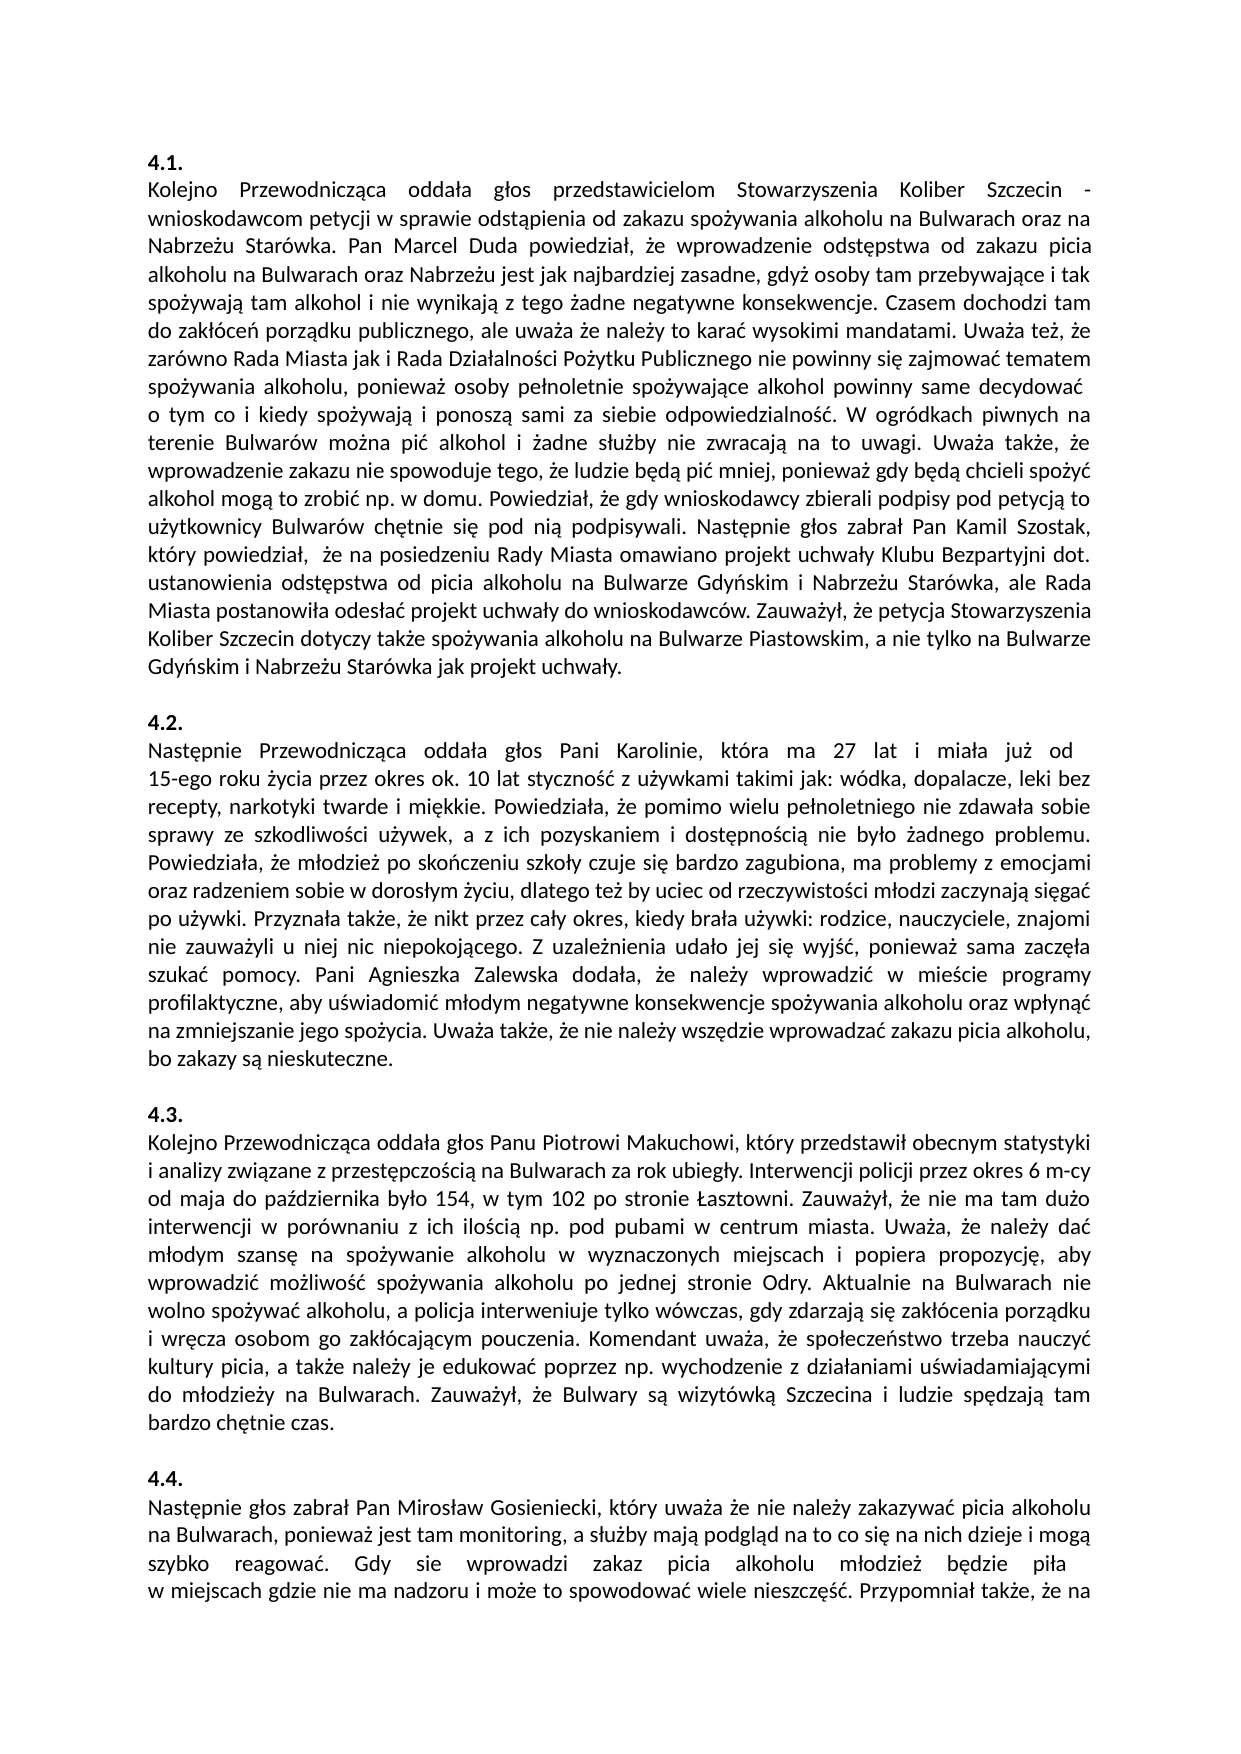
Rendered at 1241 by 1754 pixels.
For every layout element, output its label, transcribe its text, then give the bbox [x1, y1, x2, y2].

text Kolejno Przewodnicząca oddała głos Panu Piotrowi Makuchowi, który przedstawił obecnym statystyki i analizy związane z przestępczością na Bulwarach za rok ubiegły. Interwencji policji przez okres 6 m-cy od maja do października było 154, w tym 102 po stronie Łasztowni. Zauważył, że nie ma tam dużo interwencji w porównaniu z ich ilością np. pod pubami w centrum miasta. Uważa, że należy dać młodym szansę na spożywanie alkoholu w wyznaczonych miejscach i popiera propozycję, aby wprowadzić możliwość spożywania alkoholu po jednej stronie Odry. Aktualnie na Bulwarach nie wolno spożywać alkoholu, a policja interweniuje tylko wówczas, gdy zdarzają się zakłócenia porządku i wręcza osobom go zakłócającym pouczenia. Komendant uważa, że społeczeństwo trzeba nauczyć kultury picia, a także należy je edukować poprzez np. wychodzenie z działaniami uświadamiającymi do młodzieży na Bulwarach. Zauważył, że Bulwary są wizytówką Szczecina i ludzie spędzają tam bardzo chętnie czas. [148, 1128, 1093, 1437]
text 4.4. [148, 1464, 1093, 1493]
text Następnie głos zabrał Pan Mirosław Gosieniecki, który uważa że nie należy zakazywać picia alkoholu na Bulwarach, ponieważ jest tam monitoring, a służby mają podgląd na to co się na nich dzieje i mogą szybko reagować. Gdy sie wprowadzi zakaz picia alkoholu młodzież będzie piła w miejscach gdzie nie ma nadzoru i może to spowodować wiele nieszczęść. Przypomniał także, że na [148, 1493, 1093, 1605]
text 4.3. [148, 1100, 1093, 1128]
text Następnie Przewodnicząca oddała głos Pani Karolinie, która ma 27 lat i miała już od 15-ego roku życia przez okres ok. 10 lat styczność z używkami takimi jak: wódka, dopalacze, leki bez recepty, narkotyki twarde i miękkie. Powiedziała, że pomimo wielu pełnoletniego nie zdawała sobie sprawy ze szkodliwości używek, a z ich pozyskaniem i dostępnością nie było żadnego problemu. Powiedziała, że młodzież po skończeniu szkoły czuje się bardzo zagubiona, ma problemy z emocjami oraz radzeniem sobie w dorosłym życiu, dlatego też by uciec od rzeczywistości młodzi zaczynają sięgać po używki. Przyznała także, że nikt przez cały okres, kiedy brała używki: rodzice, nauczyciele, znajomi nie zauważyli u niej nic niepokojącego. Z uzależnienia udało jej się wyjść, ponieważ sama zaczęła szukać pomocy. Pani Agnieszka Zalewska dodała, że należy wprowadzić w mieście programy profilaktyczne, aby uświadomić młodym negatywne konsekwencje spożywania alkoholu oraz wpłynąć na zmniejszanie jego spożycia. Uważa także, że nie należy wszędzie wprowadzać zakazu picia alkoholu, bo zakazy są nieskuteczne. [148, 736, 1093, 1072]
text Kolejno Przewodnicząca oddała głos przedstawicielom Stowarzyszenia Koliber Szczecin - wnioskodawcom petycji w sprawie odstąpienia od zakazu spożywania alkoholu na Bulwarach oraz na Nabrzeżu Starówka. Pan Marcel Duda powiedział, że wprowadzenie odstępstwa od zakazu picia alkoholu na Bulwarach oraz Nabrzeżu jest jak najbardziej zasadne, gdyż osoby tam przebywające i tak spożywają tam alkohol i nie wynikają z tego żadne negatywne konsekwencje. Czasem dochodzi tam do zakłóceń porządku publicznego, ale uważa że należy to karać wysokimi mandatami. Uważa też, że zarówno Rada Miasta jak i Rada Działalności Pożytku Publicznego nie powinny się zajmować tematem spożywania alkoholu, ponieważ osoby pełnoletnie spożywające alkohol powinny same decydować o tym co i kiedy spożywają i ponoszą sami za siebie odpowiedzialność. W ogródkach piwnych na terenie Bulwarów można pić alkohol i żadne służby nie zwracają na to uwagi. Uważa także, że wprowadzenie zakazu nie spowoduje tego, że ludzie będą pić mniej, ponieważ gdy będą chcieli spożyć alkohol mogą to zrobić np. w domu. Powiedział, że gdy wnioskodawcy zbierali podpisy pod petycją to użytkownicy Bulwarów chętnie się pod nią podpisywali. Następnie głos zabrał Pan Kamil Szostak, który powiedział, że na posiedzeniu Rady Miasta omawiano projekt uchwały Klubu Bezpartyjni dot. ustanowienia odstępstwa od picia alkoholu na Bulwarze Gdyńskim i Nabrzeżu Starówka, ale Rada Miasta postanowiła odesłać projekt uchwały do wnioskodawców. Zauważył, że petycja Stowarzyszenia Koliber Szczecin dotyczy także spożywania alkoholu na Bulwarze Piastowskim, a nie tylko na Bulwarze Gdyńskim i Nabrzeżu Starówka jak projekt uchwały. [148, 176, 1093, 680]
text 4.2. [148, 708, 1093, 736]
text 4.1. [148, 148, 1093, 176]
